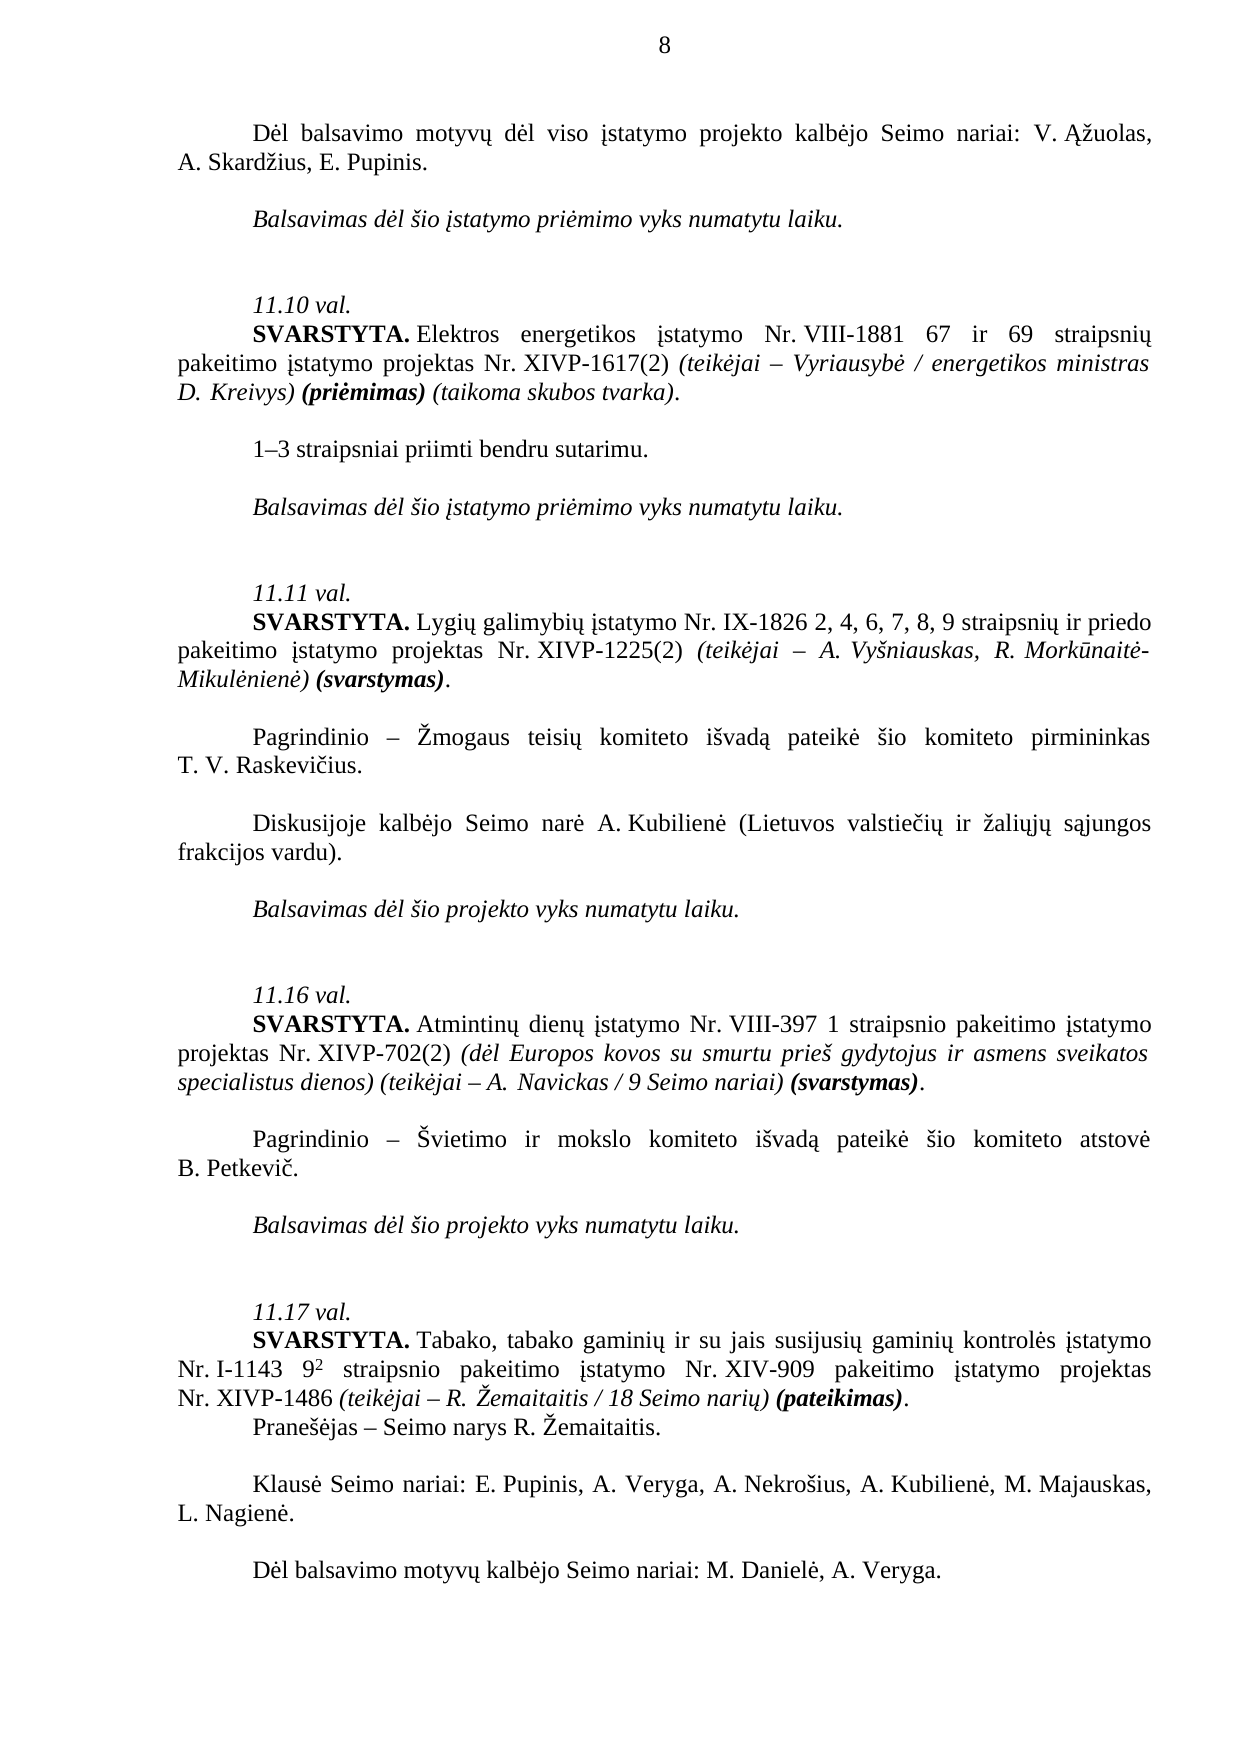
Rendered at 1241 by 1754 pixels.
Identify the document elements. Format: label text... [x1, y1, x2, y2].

text Diskusijoje kalbėjo Seimo narė A. Kubilienė (Lietuvos valstiečių ir žaliųjų sąjungos frakcijos vardu). [177, 808, 1152, 866]
text 11.16 val. [177, 981, 1152, 1009]
text SVARSTYTA. Atmintinų dienų įstatymo Nr. VIII-397 1 straipsnio pakeitimo įstatymo projektas Nr. XIVP-702(2) (dėl Europos kovos su smurtu prieš gydytojus ir asmens sveikatos specialistus dienos) (teikėjai – A. Navickas / 9 Seimo nariai) (svarstymas). [177, 1009, 1152, 1096]
text Balsavimas dėl šio įstatymo priėmimo vyks numatytu laiku. [177, 204, 1152, 233]
text 1–3 straipsniai priimti bendru sutarimu. [177, 434, 1152, 463]
text 11.17 val. [177, 1297, 1152, 1326]
text 11.10 val. [177, 291, 1152, 319]
text Balsavimas dėl šio projekto vyks numatytu laiku. [177, 1211, 1152, 1239]
text Pagrindinio – Švietimo ir mokslo komiteto išvadą pateikė šio komiteto atstovė B. Petkevič. [177, 1124, 1152, 1182]
text SVARSTYTA. Lygių galimybių įstatymo Nr. IX-1826 2, 4, 6, 7, 8, 9 straipsnių ir priedo pakeitimo įstatymo projektas Nr. XIVP-1225(2) (teikėjai – A. Vyšniauskas, R. Morkūnaitė-Mikulėnienė) (svarstymas). [177, 607, 1152, 693]
text Balsavimas dėl šio projekto vyks numatytu laiku. [177, 894, 1152, 923]
text 11.11 val. [177, 578, 1152, 607]
text Balsavimas dėl šio įstatymo priėmimo vyks numatytu laiku. [177, 492, 1152, 521]
text SVARSTYTA. Tabako, tabako gaminių ir su jais susijusių gaminių kontrolės įstatymo Nr. I-1143 92 straipsnio pakeitimo įstatymo Nr. XIV-909 pakeitimo įstatymo projektas Nr. XIVP-1486 (teikėjai – R. Žemaitaitis / 18 Seimo narių) (pateikimas). [177, 1326, 1152, 1412]
text Dėl balsavimo motyvų dėl viso įstatymo projekto kalbėjo Seimo nariai: V. Ąžuolas, A. Skardžius, E. Pupinis. [177, 118, 1152, 176]
text Pagrindinio – Žmogaus teisių komiteto išvadą pateikė šio komiteto pirmininkas T. V. Raskevičius. [177, 722, 1152, 779]
text SVARSTYTA. Elektros energetikos įstatymo Nr. VIII-1881 67 ir 69 straipsnių pakeitimo įstatymo projektas Nr. XIVP-1617(2) (teikėjai – Vyriausybė / energetikos ministras D. Kreivys) (priėmimas) (taikoma skubos tvarka). [177, 319, 1152, 406]
text Klausė Seimo nariai: E. Pupinis, A. Veryga, A. Nekrošius, A. Kubilienė, M. Majauskas, L. Nagienė. [177, 1469, 1152, 1527]
text Pranešėjas – Seimo narys R. Žemaitaitis. [177, 1412, 1152, 1441]
text Dėl balsavimo motyvų kalbėjo Seimo nariai: M. Danielė, A. Veryga. [177, 1556, 1152, 1584]
